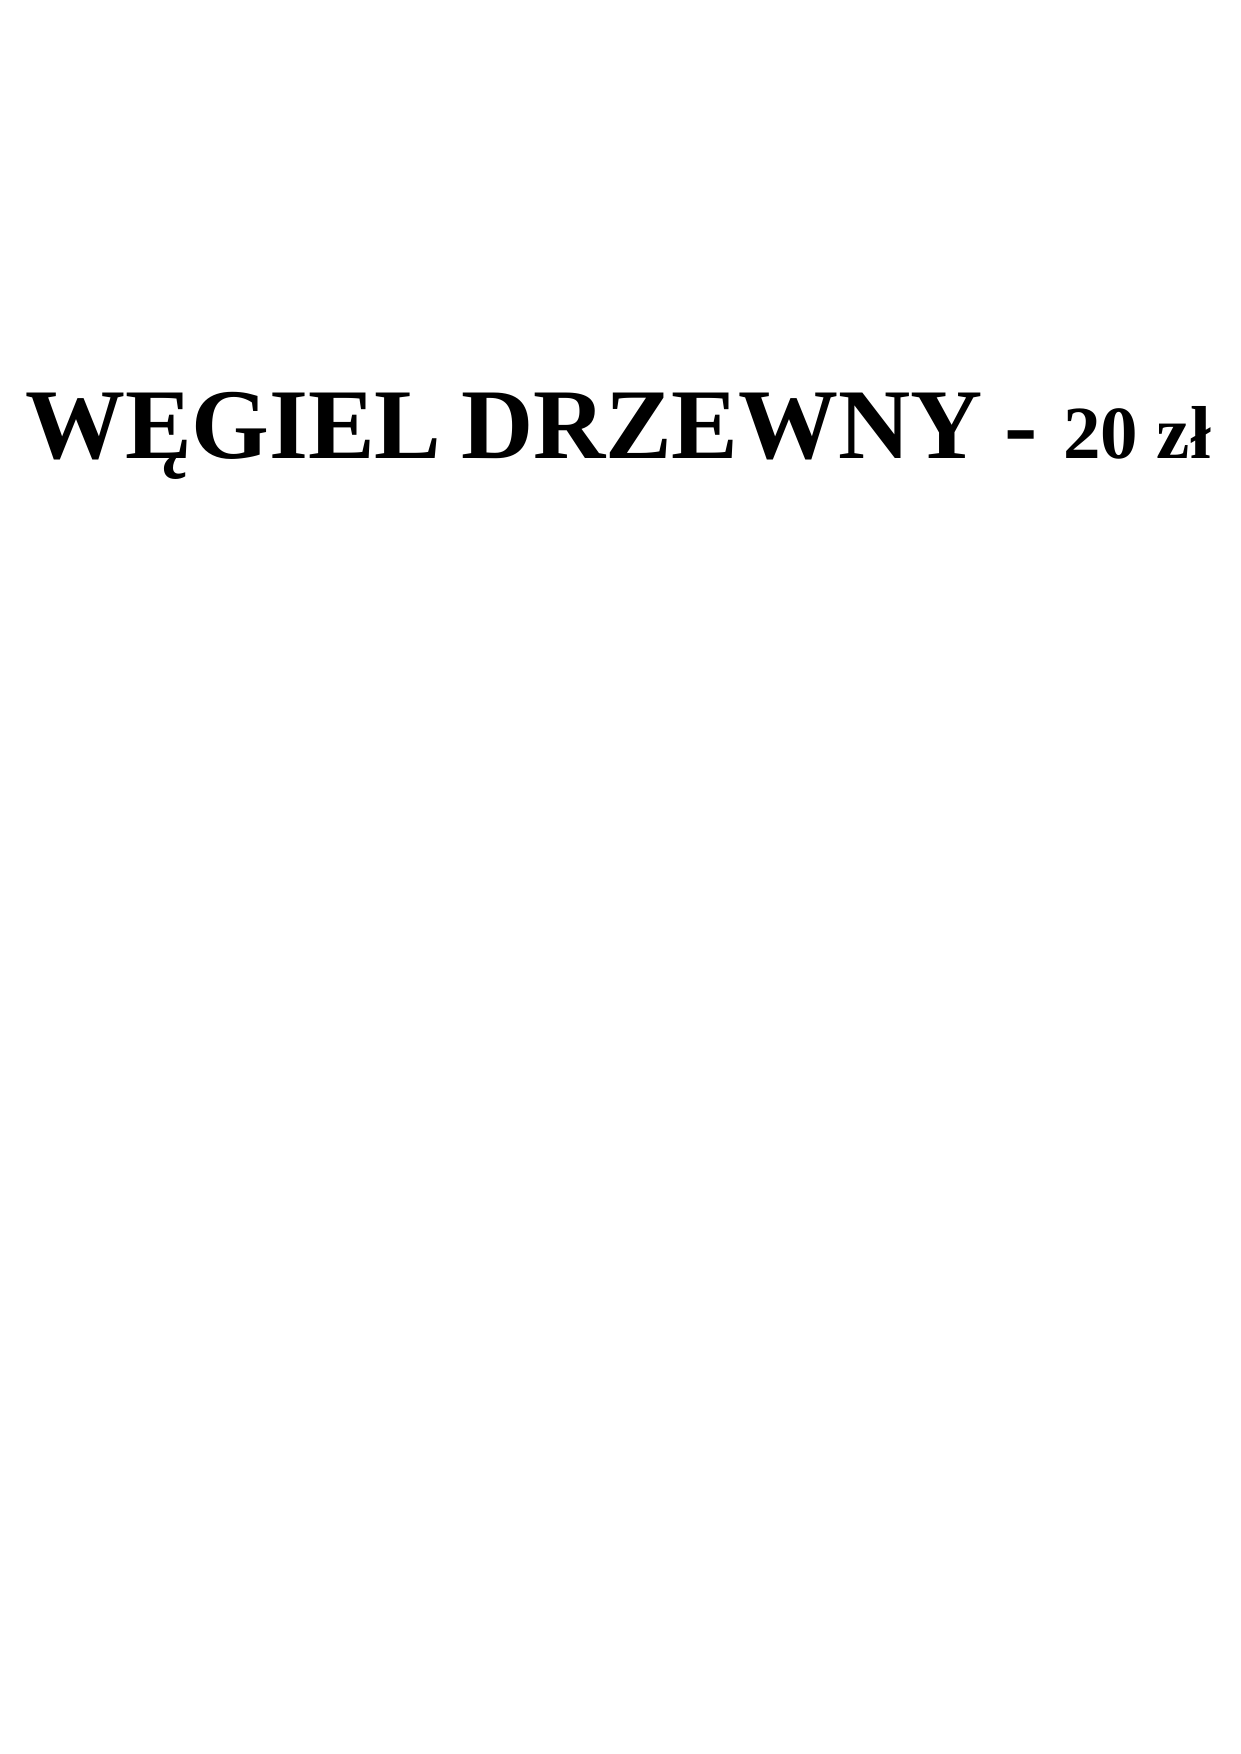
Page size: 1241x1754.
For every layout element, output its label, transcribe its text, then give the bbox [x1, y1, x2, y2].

text WĘGIEL DRZEWNY - 20 zł [25, 365, 1215, 480]
